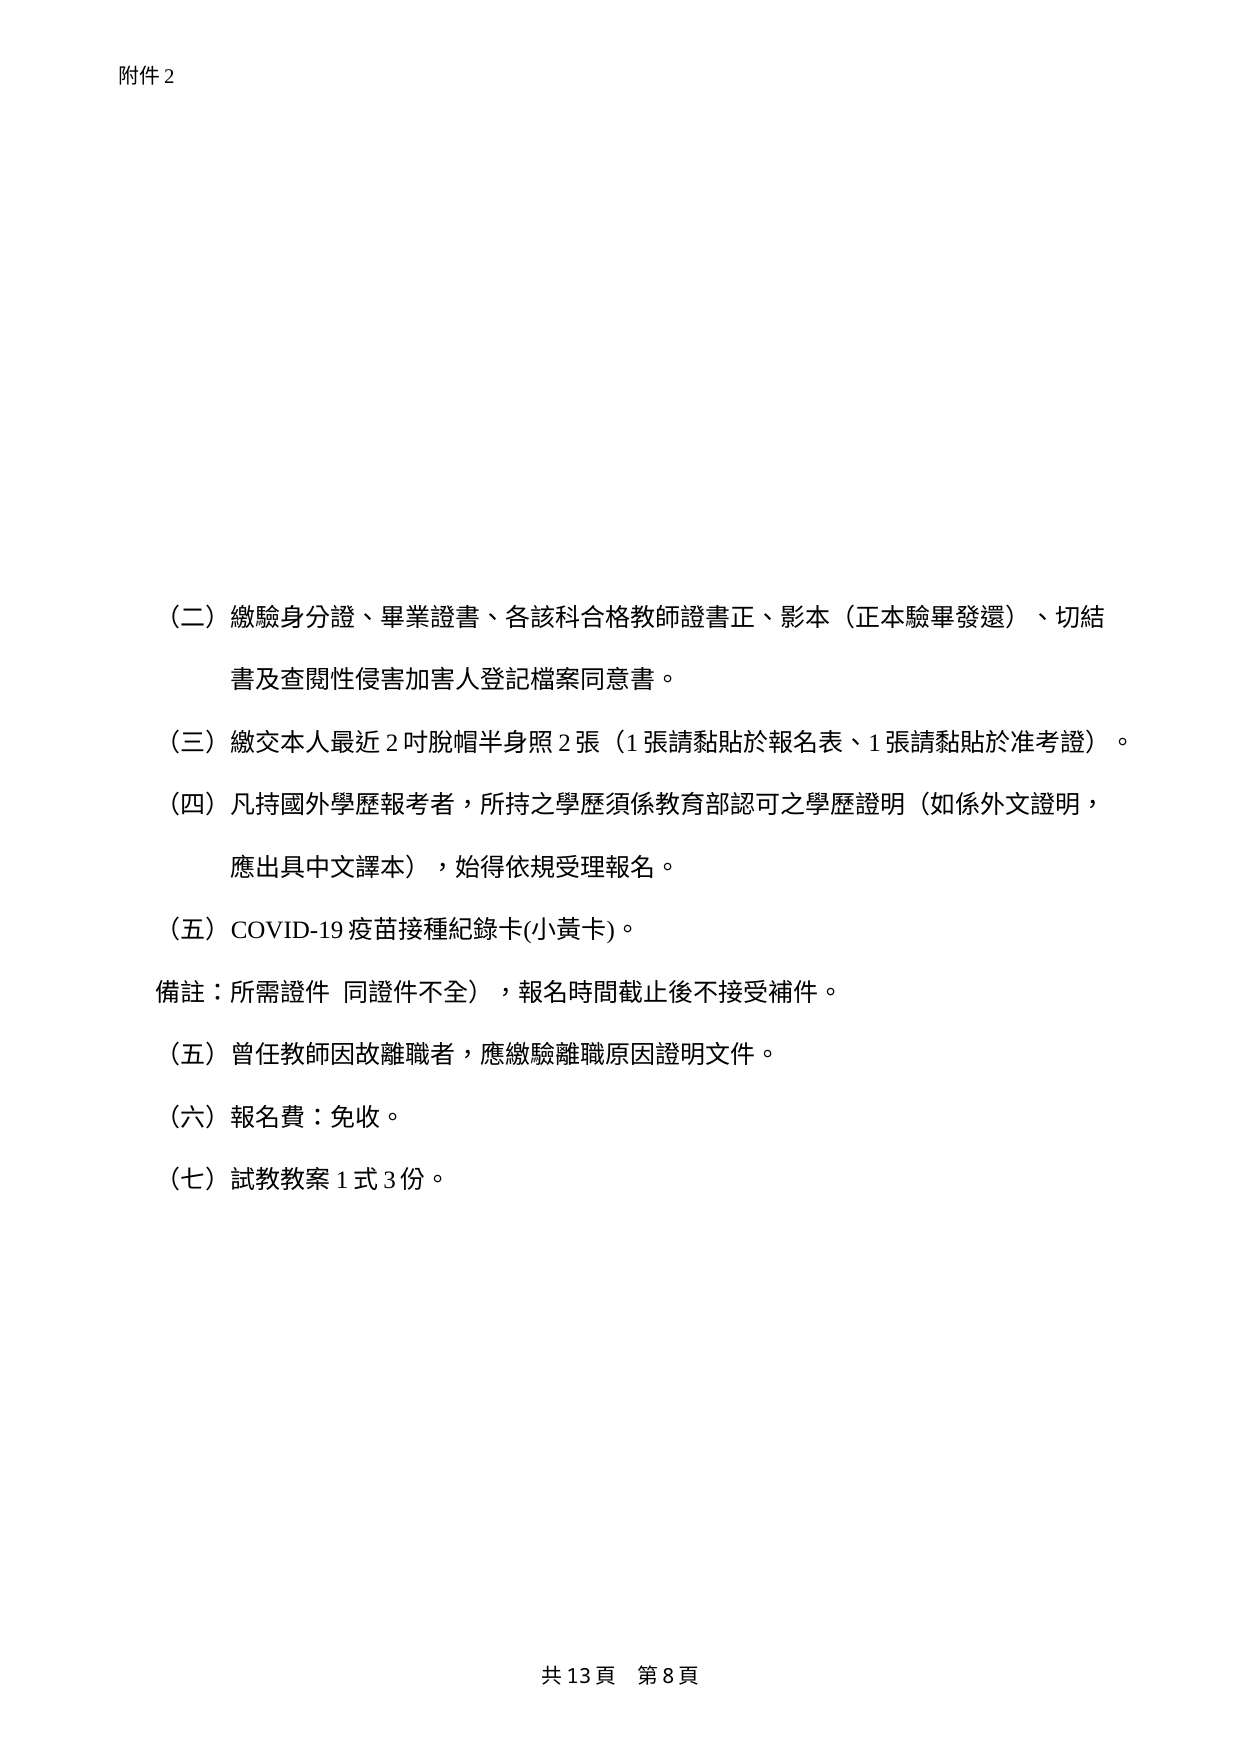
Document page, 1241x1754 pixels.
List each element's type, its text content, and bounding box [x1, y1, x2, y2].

text （五）曾任教師因故離職者，應繳驗離職原因證明文件。 [156, 1011, 1122, 1074]
text （二）繳驗身分證、畢業證書、各該科合格教師證書正、影本（正本驗畢發還）、切結書及查閱性侵害加害人登記檔案同意書。 [156, 574, 1122, 699]
text （六）報名費：免收。 [156, 1074, 1122, 1136]
text 備註：所需證件 同證件不全），報名時間截止後不接受補件。 [156, 949, 1122, 1011]
text （五）COVID-19疫苗接種紀錄卡(小黃卡)。 [156, 886, 1122, 949]
text （七）試教教案1式3份。 [156, 1136, 1122, 1199]
text （三）繳交本人最近2吋脫帽半身照2張（1張請黏貼於報名表、1張請黏貼於准考證）。 [156, 699, 1122, 761]
text （四）凡持國外學歷報考者，所持之學歷須係教育部認可之學歷證明（如係外文證明，應出具中文譯本），始得依規受理報名。 [156, 761, 1122, 886]
